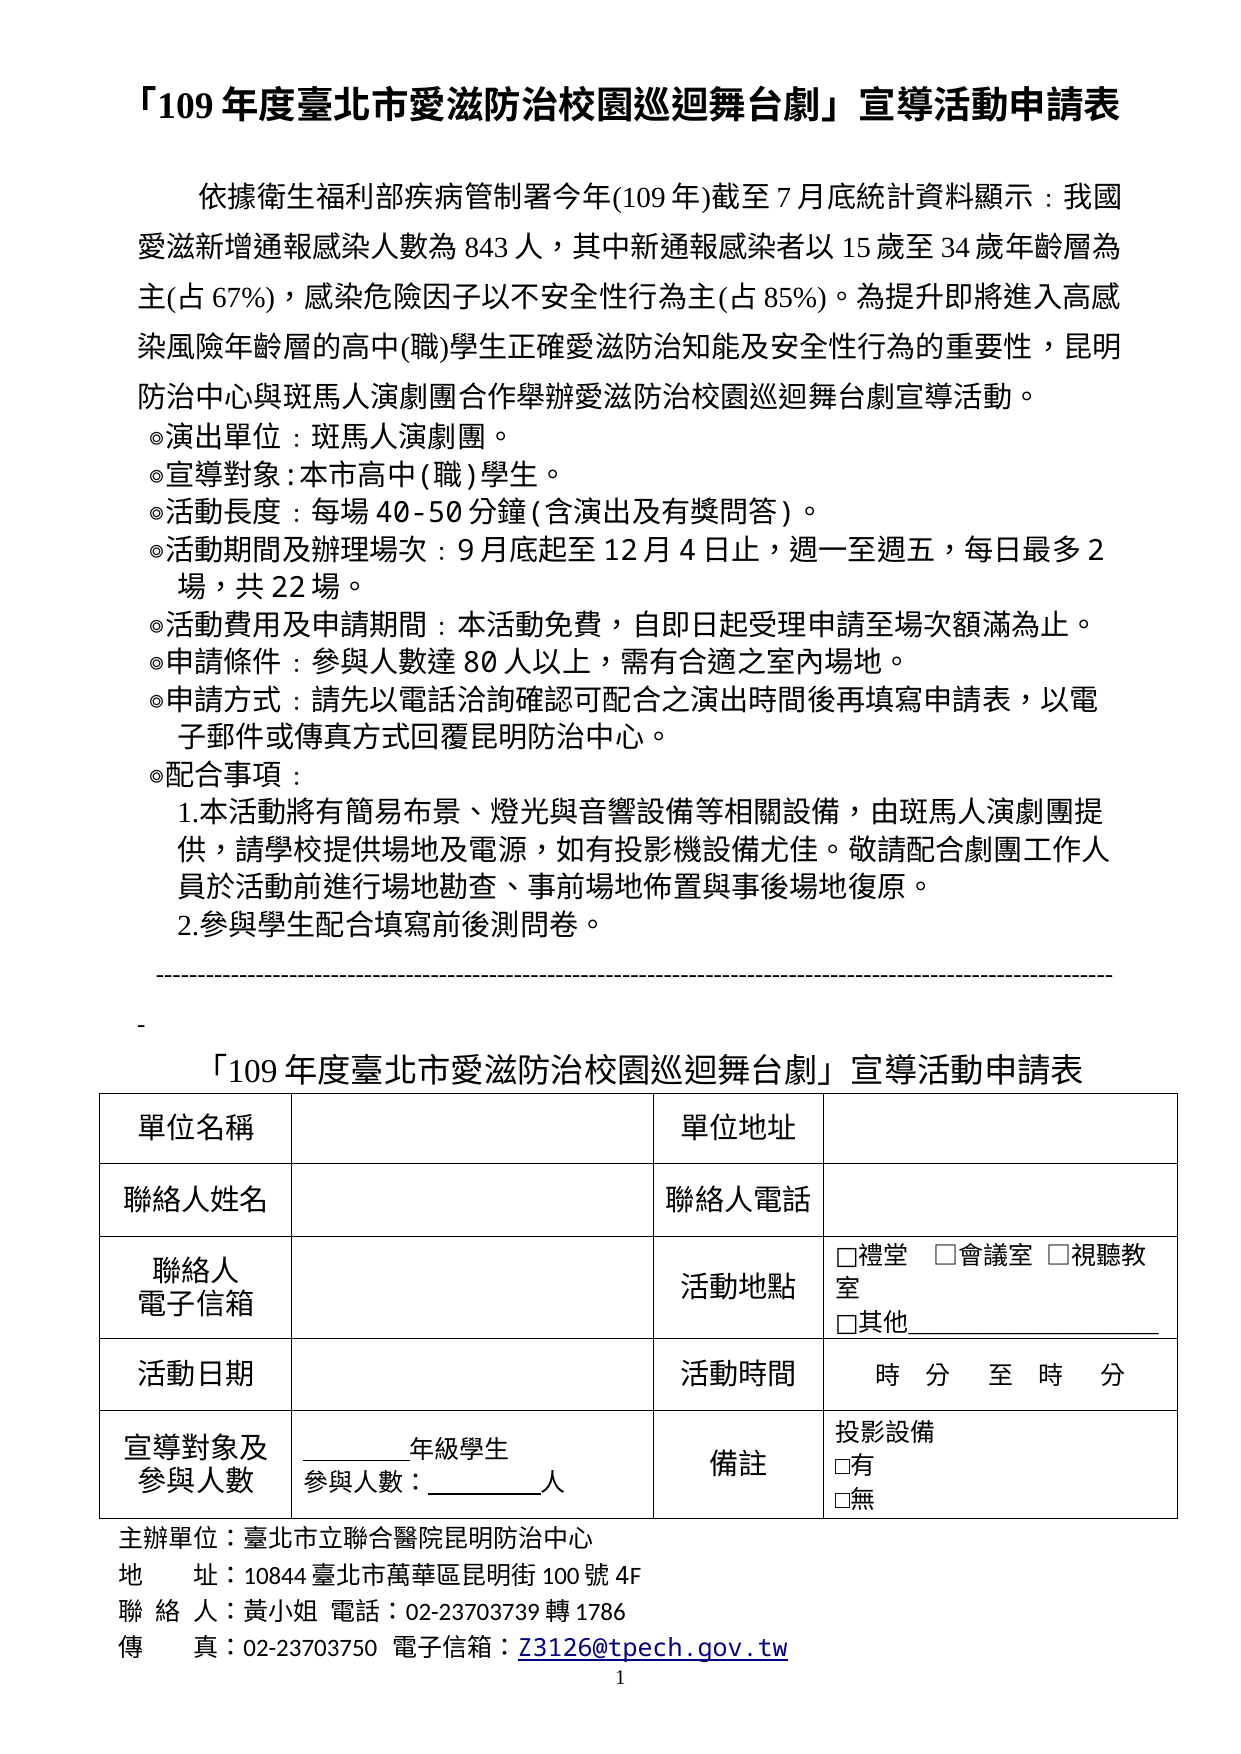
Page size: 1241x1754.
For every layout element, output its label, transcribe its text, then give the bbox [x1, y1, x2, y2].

table_header 單位名稱 [100, 1094, 291, 1163]
text ◎申請條件﹕參與人數達80人以上，需有合適之室內場地。 [137, 643, 1122, 680]
table_cell 活動地點 [654, 1237, 823, 1338]
table_cell [824, 1164, 1177, 1236]
text ◎配合事項﹕ [137, 755, 1122, 793]
table_cell 聯絡人 電子信箱 [100, 1237, 291, 1338]
table_cell 聯絡人姓名 [100, 1164, 291, 1236]
table_header 單位地址 [654, 1094, 823, 1163]
text 聯 絡 人：黃小姐 電話：02-23703739轉1786 [118, 1591, 1122, 1628]
table_header [824, 1094, 1177, 1163]
text ◎演出單位﹕斑馬人演劇團。 [137, 418, 1122, 455]
text 傳 真：02-23703750 電子信箱：Z3126@tpech.gov.tw [118, 1628, 1122, 1664]
table_cell [292, 1164, 653, 1236]
table_cell 宣導對象及 參與人數 [100, 1411, 291, 1518]
text 「109年度臺北市愛滋防治校園巡迴舞台劇」宣導活動申請表 [118, 75, 1122, 129]
text ◎活動期間及辦理場次﹕9月底起至12月4日止，週一至週五，每日最多2場，共22場。 [148, 530, 1122, 605]
text ◎活動長度﹕每場40-50分鐘(含演出及有獎問答)。 [137, 493, 1122, 530]
table_cell 備註 [654, 1411, 823, 1518]
table_cell 活動日期 [100, 1339, 291, 1410]
table_cell [292, 1339, 653, 1410]
table_cell 時 分 至 時 分 [824, 1339, 1177, 1410]
table_cell 聯絡人電話 [654, 1164, 823, 1236]
text 「109年度臺北市愛滋防治校園巡迴舞台劇」宣導活動申請表 [137, 1043, 1122, 1093]
table_header [292, 1094, 653, 1163]
table_cell 年級學生 參與人數： 人 [292, 1411, 653, 1518]
text ◎活動費用及申請期間﹕本活動免費，自即日起受理申請至場次額滿為止。 [137, 605, 1122, 643]
text 2.參與學生配合填寫前後測問卷。 [177, 905, 1122, 943]
text 1.本活動將有簡易布景、燈光與音響設備等相關設備，由斑馬人演劇團提供，請學校提供場地及電源，如有投影機設備尤佳。敬請配合劇團工作人員於活動前進行場地勘查、事前場地佈置與事後場地復原。 [177, 793, 1122, 905]
text 依據衛生福利部疾病管制署今年(109年)截至7月底統計資料顯示﹕我國愛滋新增通報感染人數為843人，其中新通報感染者以15歲至34歲年齡層為主(占67%)，感染危險因子以不安全性行為主(占85%)。為提升即將進入高感染風險年齡層的高中(職)學生正確愛滋防治知能及安全性行為的重要性，昆明防治中心與斑馬人演劇團合作舉辦愛滋防治校園巡迴舞台劇宣導活動。 [137, 168, 1122, 418]
text 地 址：10844臺北市萬華區昆明街100號4F [118, 1555, 1122, 1591]
table_cell □禮堂 □會議室 □視聽教室 □其他____________________ [824, 1237, 1177, 1338]
table_cell [292, 1237, 653, 1338]
table_cell 活動時間 [654, 1339, 823, 1410]
text ◎申請方式﹕請先以電話洽詢確認可配合之演出時間後再填寫申請表，以電子郵件或傳真方式回覆昆明防治中心。 [148, 680, 1122, 755]
text 主辦單位：臺北市立聯合醫院昆明防治中心 [118, 1519, 1122, 1555]
text ◎宣導對象:本市高中(職)學生。 [137, 455, 1122, 493]
table_cell 投影設備 □有 □無 [824, 1411, 1177, 1518]
text -------------------------------------------------------------------------------------------------------------------- [137, 943, 1122, 1043]
